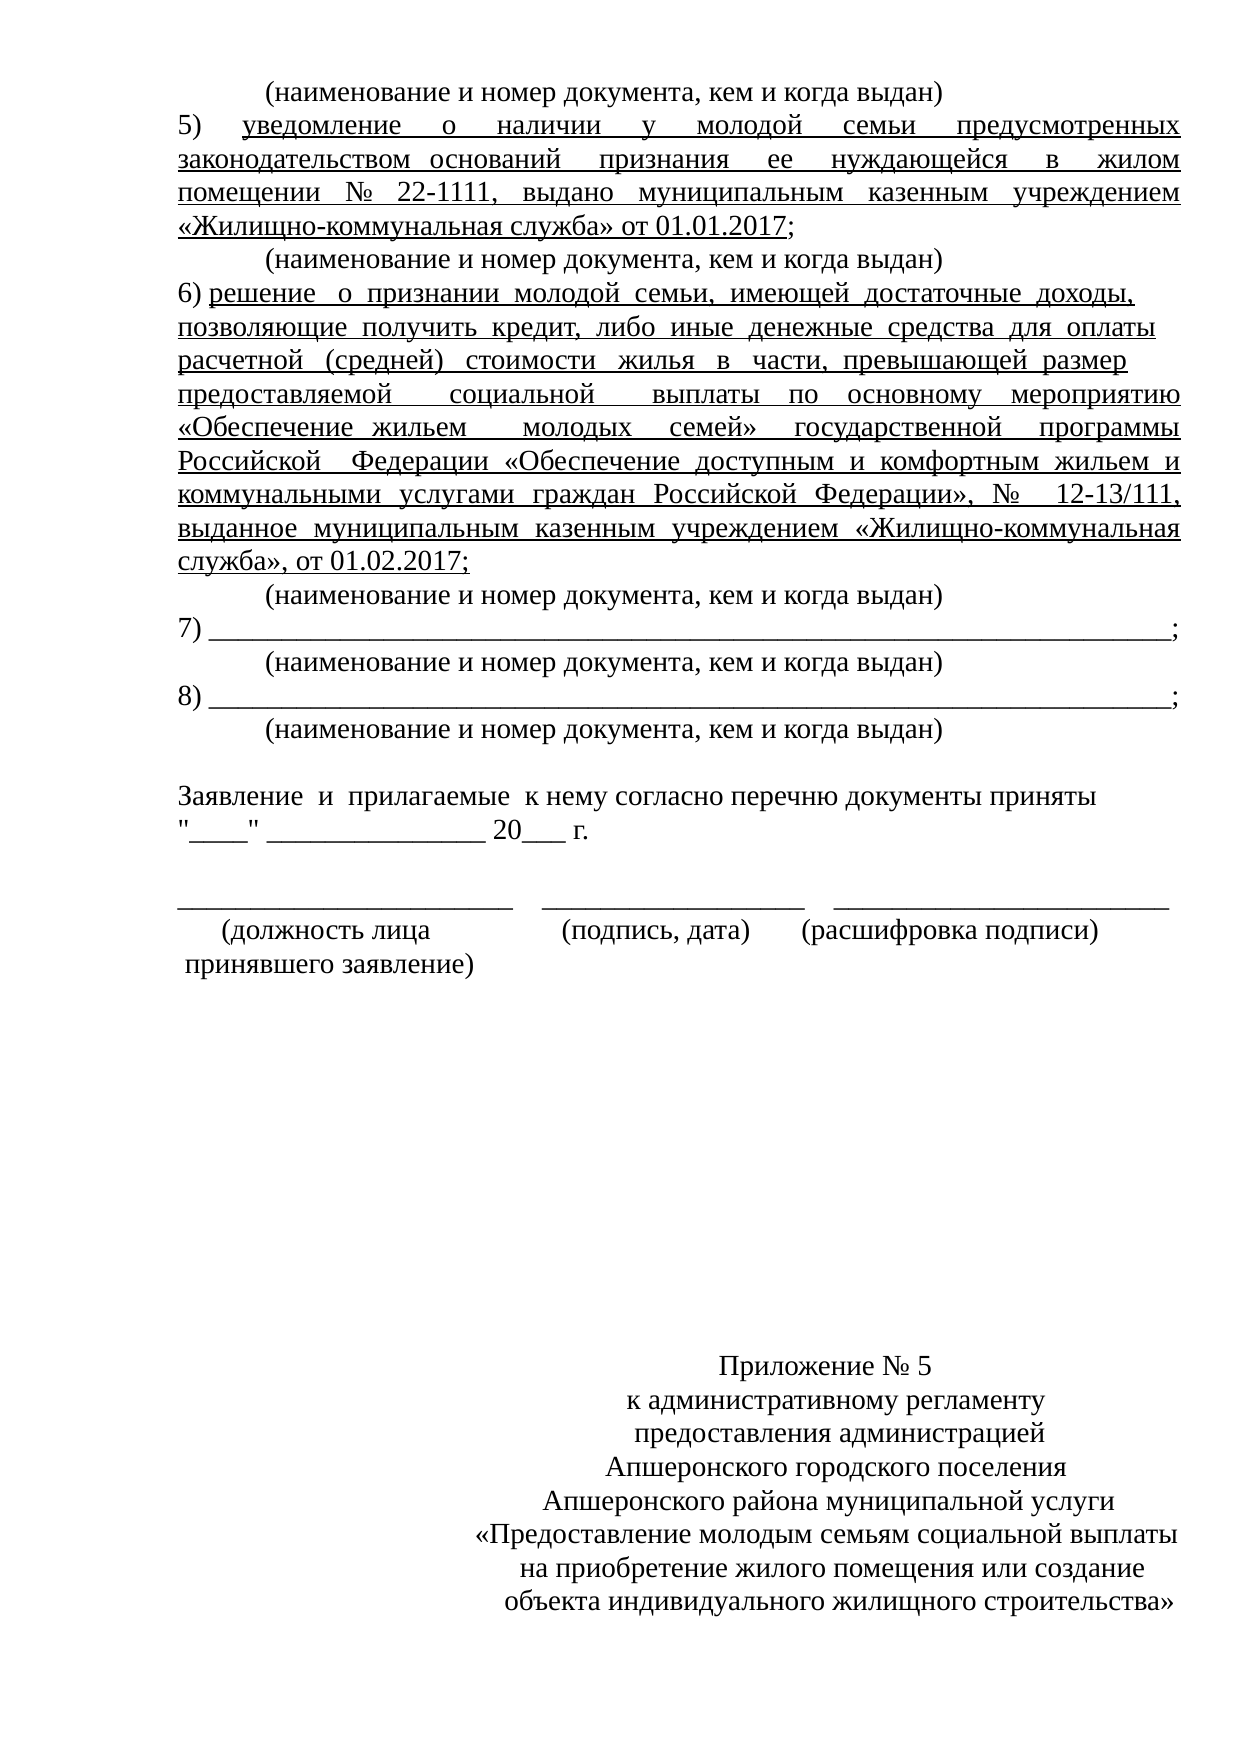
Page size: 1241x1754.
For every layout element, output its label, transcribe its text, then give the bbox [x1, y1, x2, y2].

text помещении № 22-1111, выдано муниципальным казенным учреждением [177, 171, 1181, 204]
text служба», от 01.02.2017; [177, 540, 1181, 577]
text «Обеспечение жильем молодых семей» государственной программы [177, 406, 1181, 438]
text 7) __________________________________________________________________; [177, 611, 1181, 644]
text расчетной (средней) стоимости жилья в части, превышающей размер [177, 342, 1181, 376]
text (должность лица (подпись, дата) (расшифровка подписи) [177, 912, 1181, 946]
text (наименование и номер документа, кем и когда выдан) [177, 711, 1181, 745]
text позволяющие получить кредит, либо иные денежные средства для оплаты [177, 309, 1181, 342]
text коммунальными услугами граждан Российской Федерации», № 12-13/111, [177, 473, 1181, 505]
text «Предоставление молодым семьям социальной выплаты [177, 1516, 1181, 1550]
text (наименование и номер документа, кем и когда выдан) [177, 644, 1181, 678]
text на приобретение жилого помещения или создание [177, 1550, 1181, 1583]
text (наименование и номер документа, кем и когда выдан) [177, 74, 1181, 107]
text выданное муниципальным казенным учреждением «Жилищно-коммунальная [177, 506, 1181, 539]
text Российской Федерации «Обеспечение доступным и комфортным жильем и [177, 439, 1181, 472]
text объекта индивидуального жилищного строительства» [177, 1583, 1181, 1617]
text (наименование и номер документа, кем и когда выдан) [177, 577, 1181, 611]
text 8) __________________________________________________________________; [177, 678, 1181, 711]
text предоставляемой социальной выплаты по основному мероприятию [177, 376, 1181, 405]
text 6) решение о признании молодой семьи, имеющей достаточные доходы, [177, 275, 1181, 309]
text предоставления администрацией [177, 1416, 1181, 1449]
text Апшеронского района муниципальной услуги [177, 1483, 1181, 1516]
text к административному регламенту [177, 1382, 1181, 1416]
text "____" _______________ 20___ г. [177, 812, 1181, 845]
text Апшеронского городского поселения [177, 1449, 1181, 1483]
text принявшего заявление) [177, 946, 1181, 979]
text _______________________ __________________ _______________________ [177, 879, 1181, 912]
text Заявление и прилагаемые к нему согласно перечню документы приняты [177, 778, 1181, 812]
text Приложение № 5 [177, 1348, 1181, 1382]
text (наименование и номер документа, кем и когда выдан) [177, 242, 1181, 275]
text 5) уведомление о наличии у молодой семьи предусмотренных законодательством оснований признания ее нуждающейся в жилом [177, 107, 1181, 170]
text «Жилищно-коммунальная служба» от 01.01.2017; [177, 205, 1181, 242]
